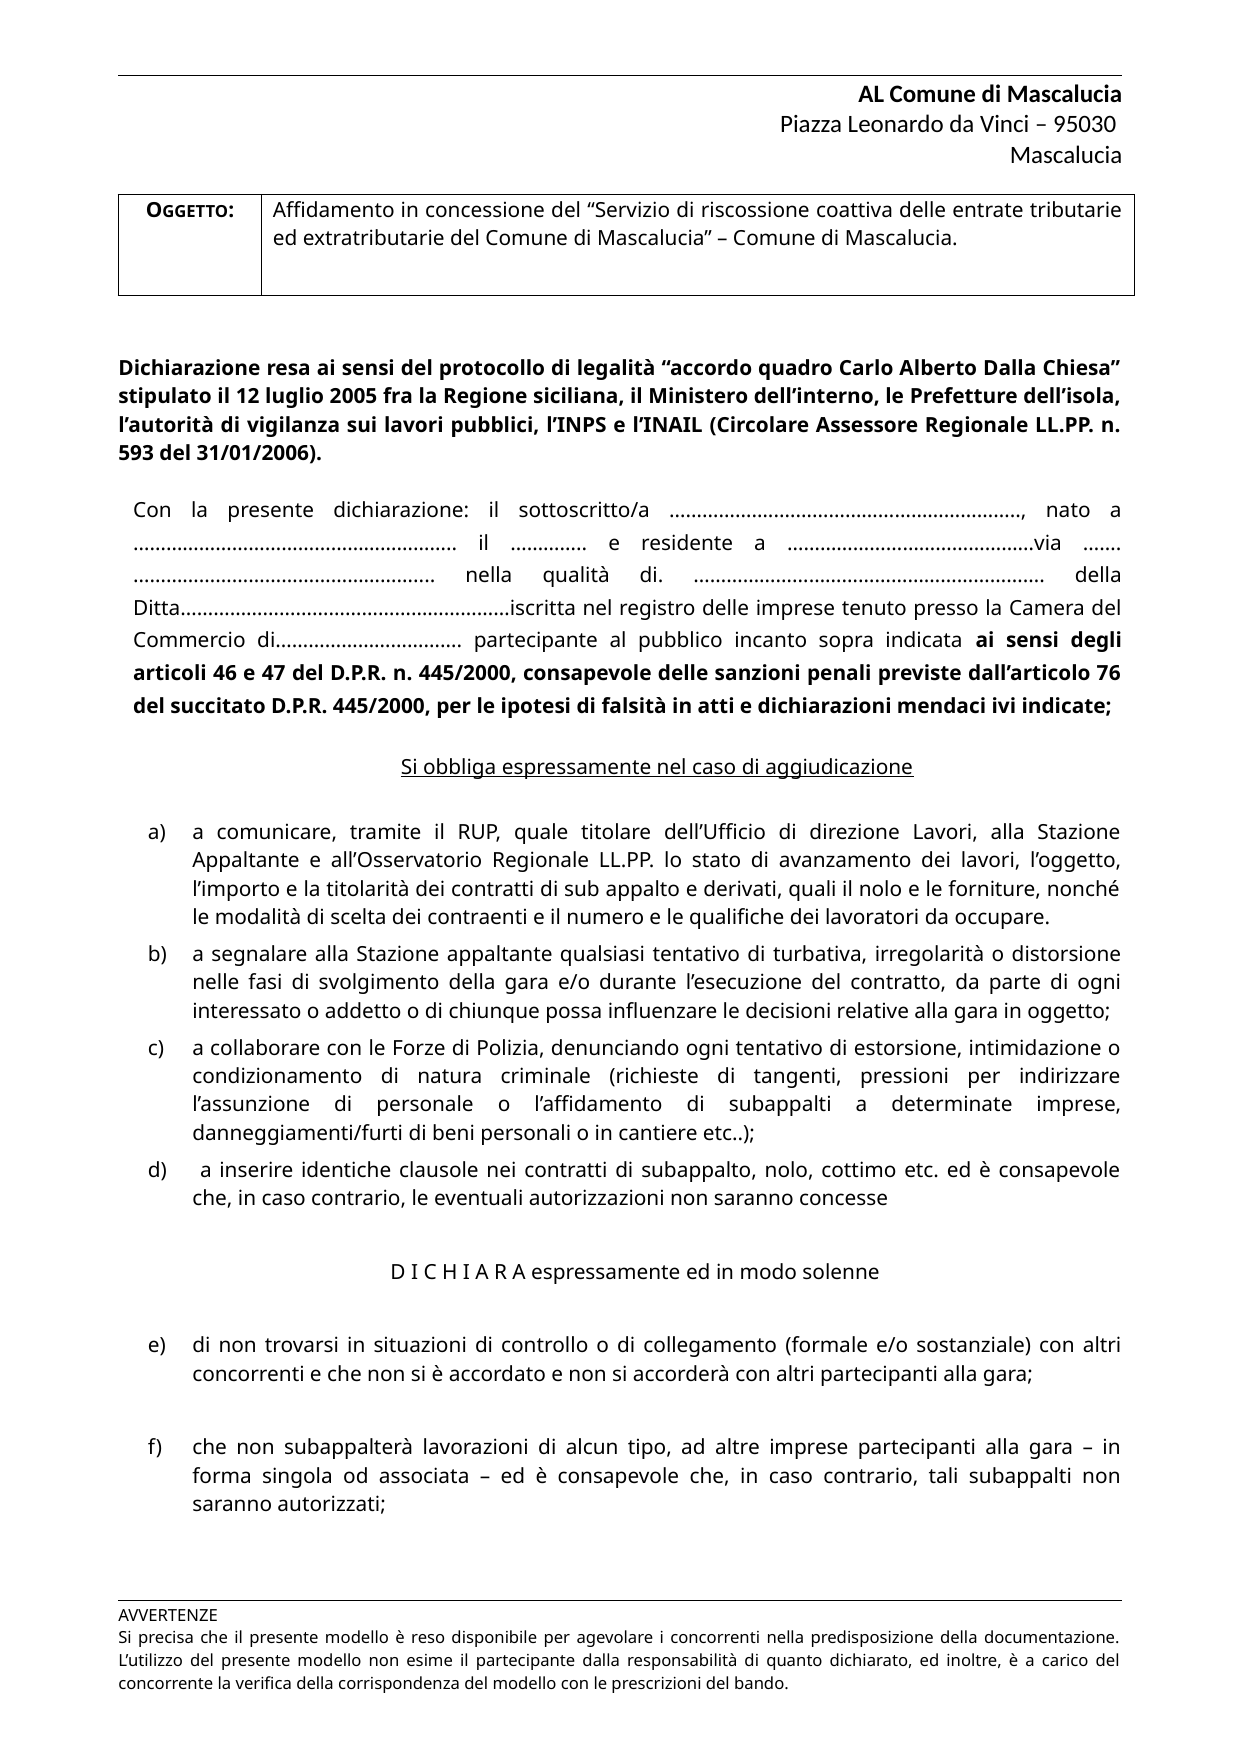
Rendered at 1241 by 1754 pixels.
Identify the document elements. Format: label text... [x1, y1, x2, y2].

list a segnalare alla Stazione appaltante qualsiasi tentativo di turbativa, irregolarità o distorsione nelle fasi di svolgimento della gara e/o durante l’esecuzione del contratto, da parte di ogni interessato o addetto o di chiunque possa influenzare le decisioni relative alla gara in oggetto; [148, 939, 1122, 1024]
list a comunicare, tramite il RUP, quale titolare dell’Ufficio di direzione Lavori, alla Stazione Appaltante e all’Osservatorio Regionale LL.PP. lo stato di avanzamento dei lavori, l’oggetto, l’importo e la titolarità dei contratti di sub appalto e derivati, quali il nolo e le forniture, nonché le modalità di scelta dei contraenti e il numero e le qualifiche dei lavoratori da occupare. [148, 817, 1122, 931]
list di non trovarsi in situazioni di controllo o di collegamento (formale e/o sostanziale) con altri concorrenti e che non si è accordato e non si accorderà con altri partecipanti alla gara; [148, 1330, 1122, 1387]
list a collaborare con le Forze di Polizia, denunciando ogni tentativo di estorsione, intimidazione o condizionamento di natura criminale (richieste di tangenti, pressioni per indirizzare l’assunzione di personale o l’affidamento di subappalti a determinate imprese, danneggiamenti/furti di beni personali o in cantiere etc..); [148, 1033, 1122, 1146]
list che non subappalterà lavorazioni di alcun tipo, ad altre imprese partecipanti alla gara – in forma singola od associata – ed è consapevole che, in caso contrario, tali subappalti non saranno autorizzati; [148, 1432, 1122, 1518]
text Piazza Leonardo da Vinci – 95030 [118, 109, 1122, 139]
text Dichiarazione resa ai sensi del protocollo di legalità “accordo quadro Carlo Alberto Dalla Chiesa” stipulato il 12 luglio 2005 fra la Regione siciliana, il Ministero dell’interno, le Prefetture dell’isola, l’autorità di vigilanza sui lavori pubblici, l’INPS e l’INAIL (Circolare Assessore Regionale LL.PP. n. 593 del 31/01/2006). [118, 353, 1122, 467]
text D I C H I A R A espressamente ed in modo solenne [148, 1257, 1122, 1285]
list a inserire identiche clausole nei contratti di subappalto, nolo, cottimo etc. ed è consapevole che, in caso contrario, le eventuali autorizzazioni non saranno concesse [148, 1155, 1122, 1212]
text AL Comune di Mascalucia [118, 76, 1122, 109]
text Con la presente dichiarazione: il sottoscritto/a ………………..…………………………………….., nato a ………………………………………………….. il ………….. e residente a ………………………………………via …….…………………………………………….... nella qualità di. ………………………………………………………. della Ditta……………………………………………………iscritta nel registro delle imprese tenuto presso la Camera del Commercio di……………………………. partecipante al pubblico incanto sopra indicata ai sensi degli articoli 46 e 47 del D.P.R. n. 445/2000, consapevole delle sanzioni penali previste dall’articolo 76 del succitato D.P.R. 445/2000, per le ipotesi di falsità in atti e dichiarazioni mendaci ivi indicate; [133, 495, 1122, 719]
table_header Oggetto: [119, 195, 261, 295]
table_header Affidamento in concessione del “Servizio di riscossione coattiva delle entrate tributarie ed extratributarie del Comune di Mascalucia” – Comune di Mascalucia. [262, 195, 1134, 295]
text Mascalucia [118, 139, 1122, 170]
text Si obbliga espressamente nel caso di aggiudicazione [192, 752, 1122, 780]
